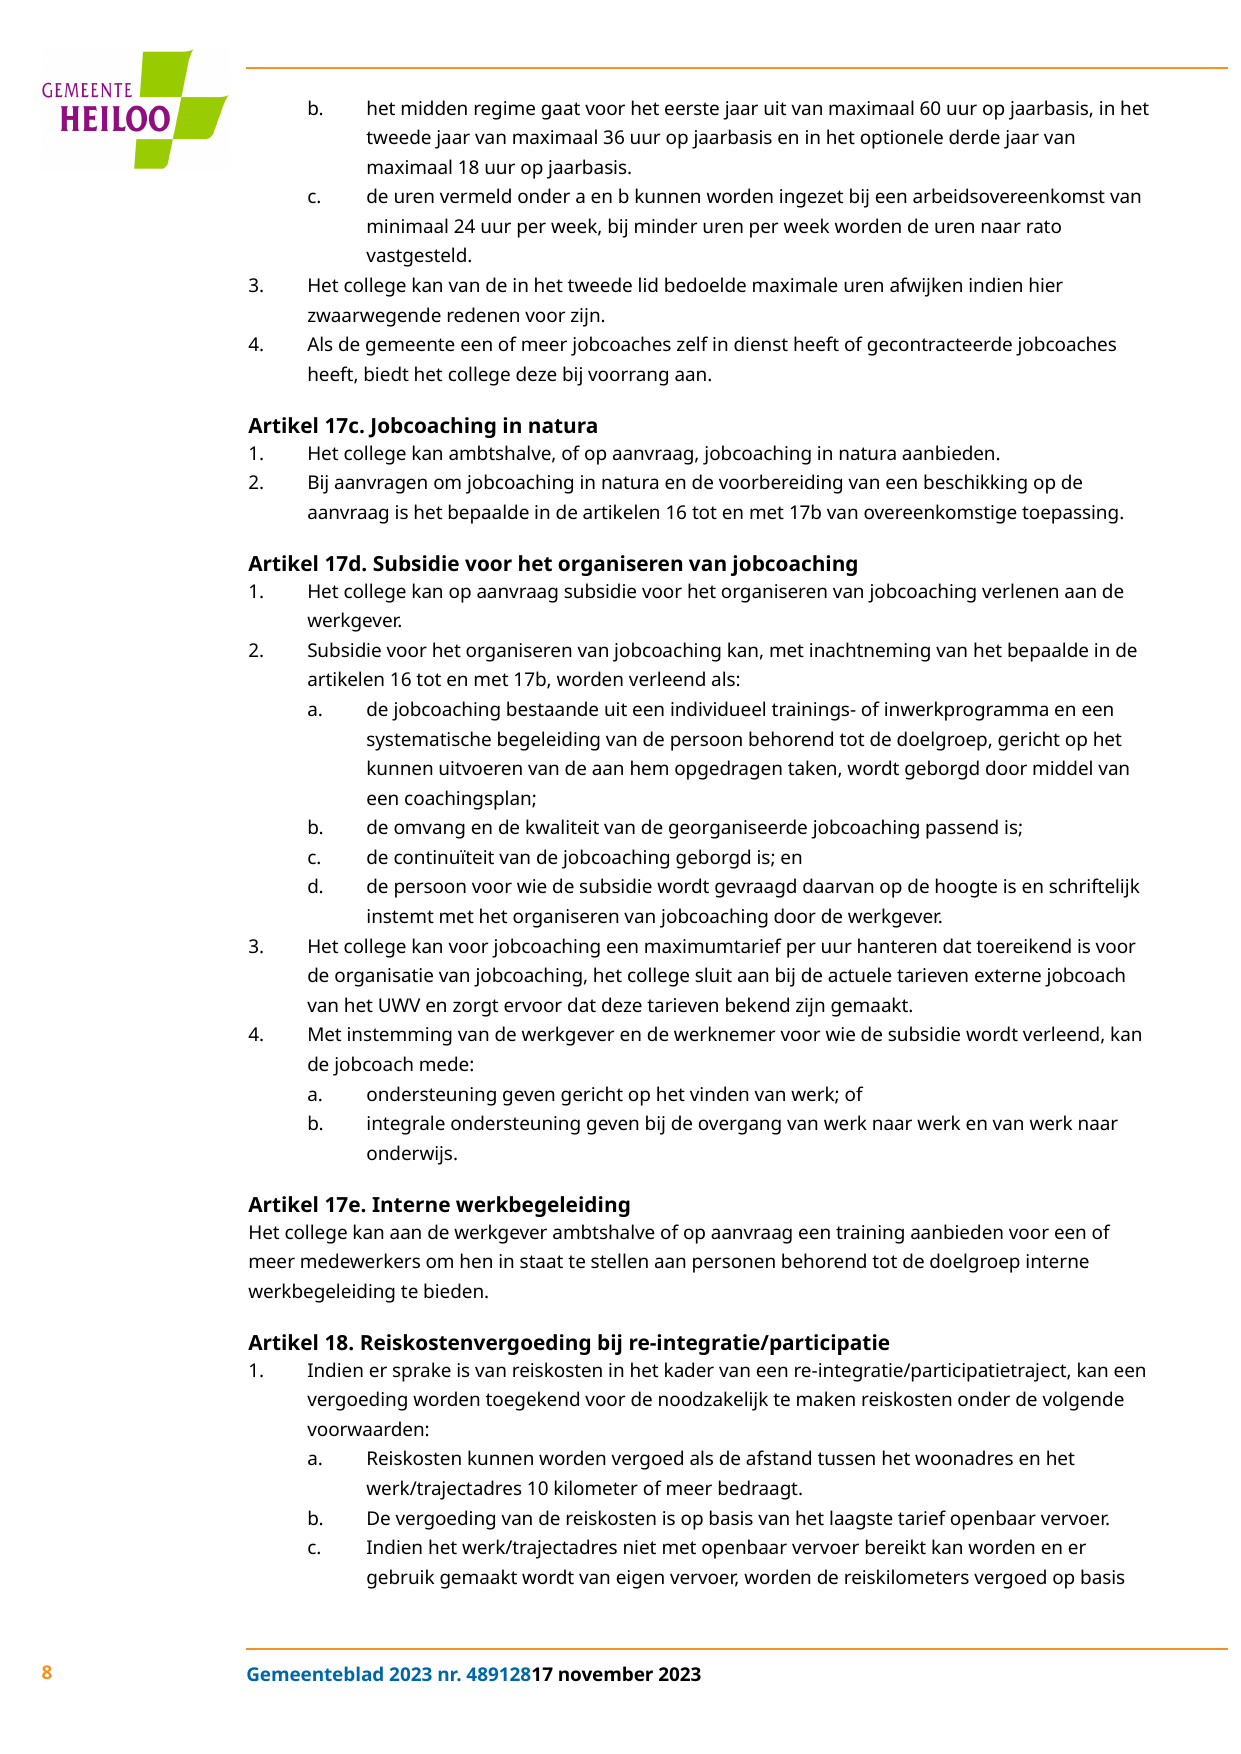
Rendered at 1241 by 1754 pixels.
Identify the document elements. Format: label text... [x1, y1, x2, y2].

text Het college kan aan de werkgever ambtshalve of op aanvraag een training aanbieden voor een of meer medewerkers om hen in staat te stellen aan personen behorend tot de doelgroep interne werkbegeleiding te bieden. [248, 1219, 1152, 1304]
text Artikel 17d. Subsidie voor het organiseren van jobcoaching [248, 549, 1152, 578]
list Het college kan ambtshalve, of op aanvraag, jobcoaching in natura aanbieden. [248, 440, 1152, 466]
list Reiskosten kunnen worden vergoed als de afstand tussen het woonadres en het werk/trajectadres 10 kilometer of meer bedraagt. [307, 1446, 1152, 1501]
list de continuïteit van de jobcoaching geborgd is; en [307, 844, 1152, 870]
list Het college kan voor jobcoaching een maximumtarief per uur hanteren dat toereikend is voor de organisatie van jobcoaching, het college sluit aan bij de actuele tarieven externe jobcoach van het UWV en zorgt ervoor dat deze tarieven bekend zijn gemaakt. [248, 933, 1152, 1018]
list Het college kan op aanvraag subsidie voor het organiseren van jobcoaching verlenen aan de werkgever. [248, 578, 1152, 633]
list Indien er sprake is van reiskosten in het kader van een re-integratie/participatietraject, kan een vergoeding worden toegekend voor de noodzakelijk te maken reiskosten onder de volgende voorwaarden: [248, 1357, 1152, 1442]
text Artikel 17e. Interne werkbegeleiding [248, 1190, 1152, 1219]
list Het college kan van de in het tweede lid bedoelde maximale uren afwijken indien hier zwaarwegende redenen voor zijn. [248, 272, 1152, 328]
list de persoon voor wie de subsidie wordt gevraagd daarvan op de hoogte is en schriftelijk instemt met het organiseren van jobcoaching door de werkgever. [307, 874, 1152, 929]
list de uren vermeld onder a en b kunnen worden ingezet bij een arbeidsovereenkomst van minimaal 24 uur per week, bij minder uren per week worden de uren naar rato vastgesteld. [307, 183, 1152, 268]
list Als de gemeente een of meer jobcoaches zelf in dienst heeft of gecontracteerde jobcoaches heeft, biedt het college deze bij voorrang aan. [248, 331, 1152, 387]
text Artikel 18. Reiskostenvergoeding bij re-integratie/participatie [248, 1328, 1152, 1357]
picture [41, 47, 231, 172]
list ondersteuning geven gericht op het vinden van werk; of [307, 1081, 1152, 1107]
list het midden regime gaat voor het eerste jaar uit van maximaal 60 uur op jaarbasis, in het tweede jaar van maximaal 36 uur op jaarbasis en in het optionele derde jaar van maximaal 18 uur op jaarbasis. [307, 95, 1152, 180]
list Met instemming van de werkgever en de werknemer voor wie de subsidie wordt verleend, kan de jobcoach mede: [248, 1022, 1152, 1077]
list de jobcoaching bestaande uit een individueel trainings- of inwerkprogramma en een systematische begeleiding van de persoon behorend tot de doelgroep, gericht op het kunnen uitvoeren van de aan hem opgedragen taken, wordt geborgd door middel van een coachingsplan; [307, 696, 1152, 811]
list integrale ondersteuning geven bij de overgang van werk naar werk en van werk naar onderwijs. [307, 1110, 1152, 1166]
list Indien het werk/trajectadres niet met openbaar vervoer bereikt kan worden en er gebruik gemaakt wordt van eigen vervoer, worden de reiskilometers vergoed op basis [307, 1534, 1152, 1590]
text Artikel 17c. Jobcoaching in natura [248, 411, 1152, 440]
list de omvang en de kwaliteit van de georganiseerde jobcoaching passend is; [307, 814, 1152, 840]
list Bij aanvragen om jobcoaching in natura en de voorbereiding van een beschikking op de aanvraag is het bepaalde in de artikelen 16 tot en met 17b van overeenkomstige toepassing. [248, 469, 1152, 525]
list Subsidie voor het organiseren van jobcoaching kan, met inachtneming van het bepaalde in de artikelen 16 tot en met 17b, worden verleend als: [248, 637, 1152, 692]
list De vergoeding van de reiskosten is op basis van het laagste tarief openbaar vervoer. [307, 1505, 1152, 1531]
